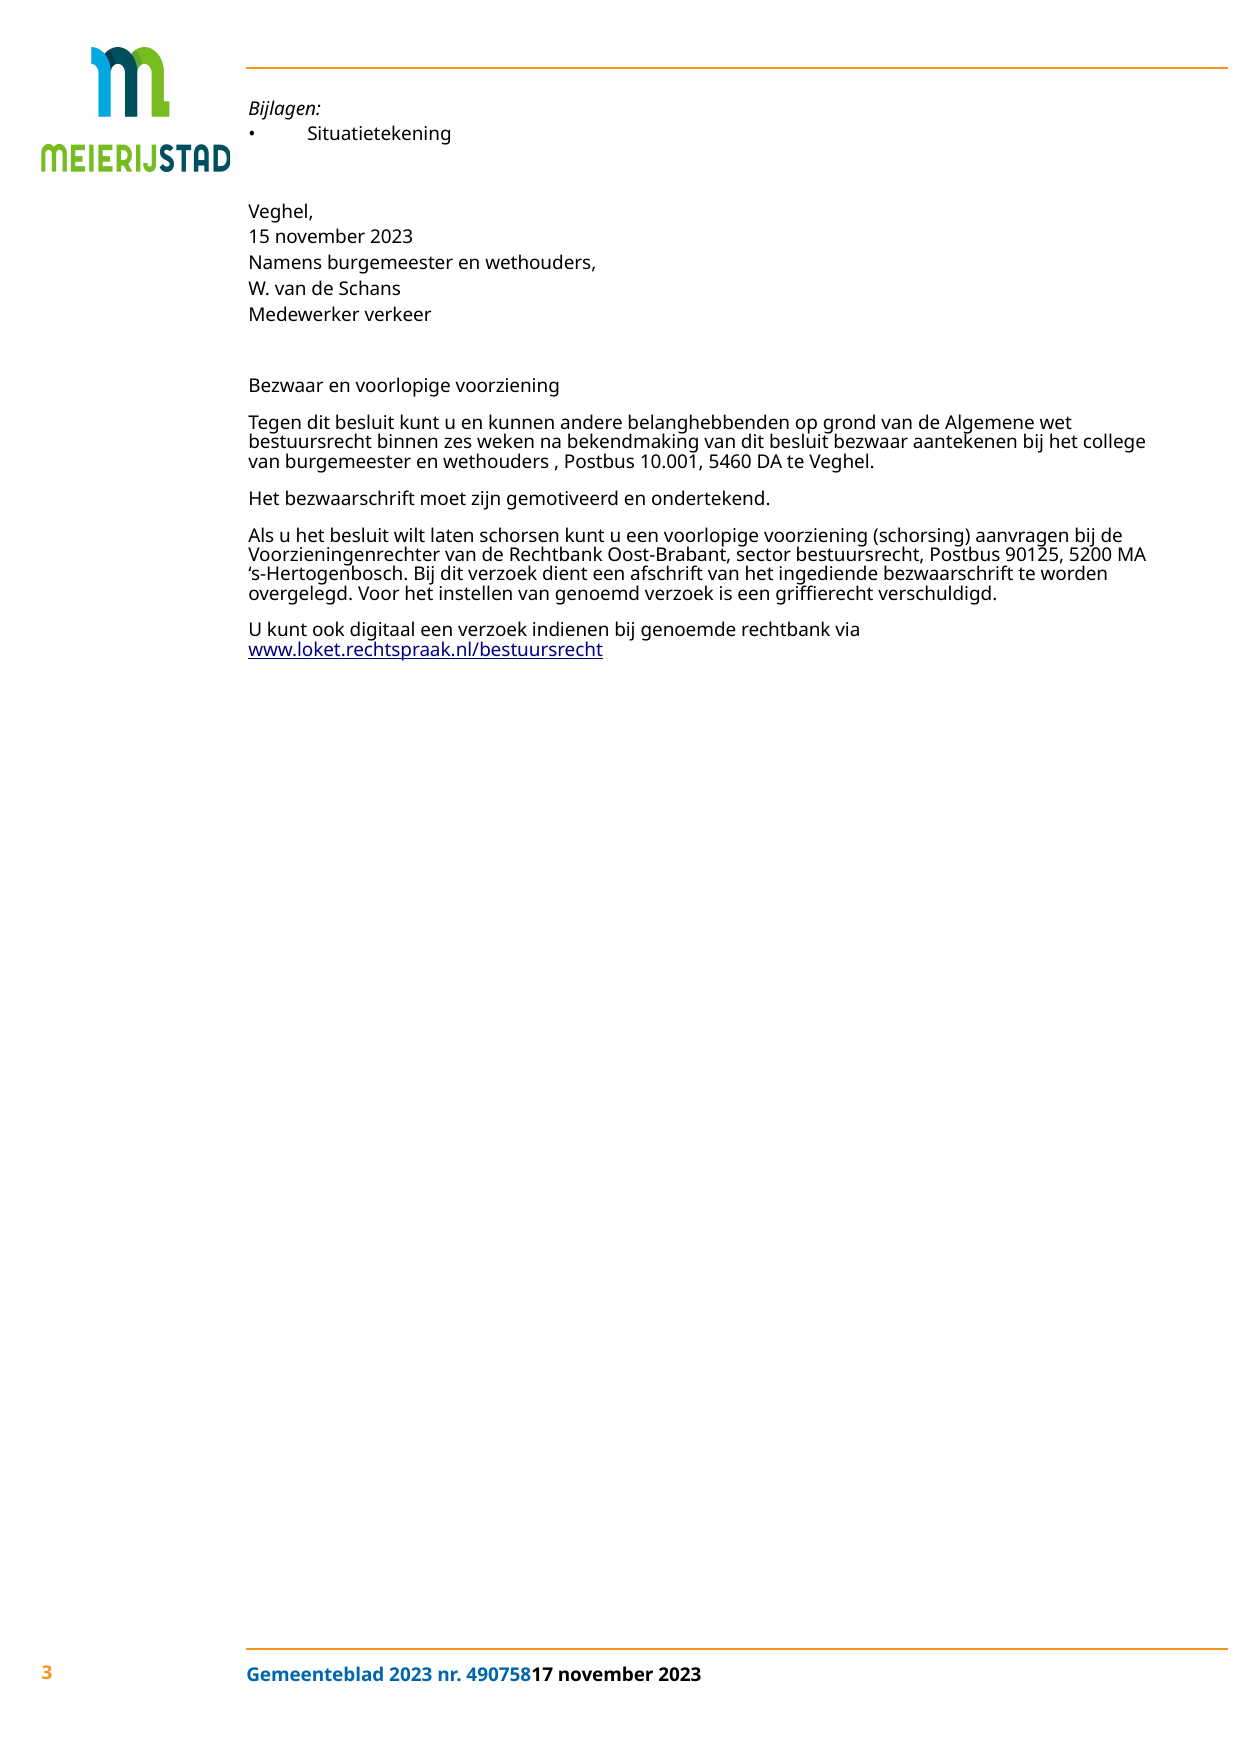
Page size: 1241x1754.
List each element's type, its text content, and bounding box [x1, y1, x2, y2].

text Tegen dit besluit kunt u en kunnen andere belanghebbenden op grond van de Algemene wet bestuursrecht binnen zes weken na bekendmaking van dit besluit bezwaar aantekenen bij het college van burgemeester en wethouders , Postbus 10.001, 5460 DA te Veghel. [248, 414, 1152, 472]
text Bezwaar en voorlopige voorziening [248, 377, 1152, 396]
text Veghel, [248, 198, 1152, 224]
text U kunt ook digitaal een verzoek indienen bij genoemde rechtbank via www.loket.rechtspraak.nl/bestuursrecht [248, 621, 1152, 660]
text 15 november 2023 [248, 224, 1152, 249]
text Medewerker verkeer [248, 301, 1152, 327]
text Het bezwaarschrift moet zijn gemotiveerd en ondertekend. [248, 490, 1152, 509]
text Als u het besluit wilt laten schorsen kunt u een voorlopige voorziening (schorsing) aanvragen bij de Voorzieningenrechter van de Rechtbank Oost-Brabant, sector bestuursrecht, Postbus 90125, 5200 MA ‘s-Hertogenbosch. Bij dit verzoek dient een afschrift van het ingediende bezwaarschrift te worden overgelegd. Voor het instellen van genoemd verzoek is een griffierecht verschuldigd. [248, 527, 1152, 604]
text Namens burgemeester en wethouders, [248, 249, 1152, 275]
text W. van de Schans [248, 275, 1152, 301]
text Bijlagen: [248, 95, 1152, 121]
picture [41, 47, 231, 172]
list Situatietekening [248, 121, 1152, 146]
